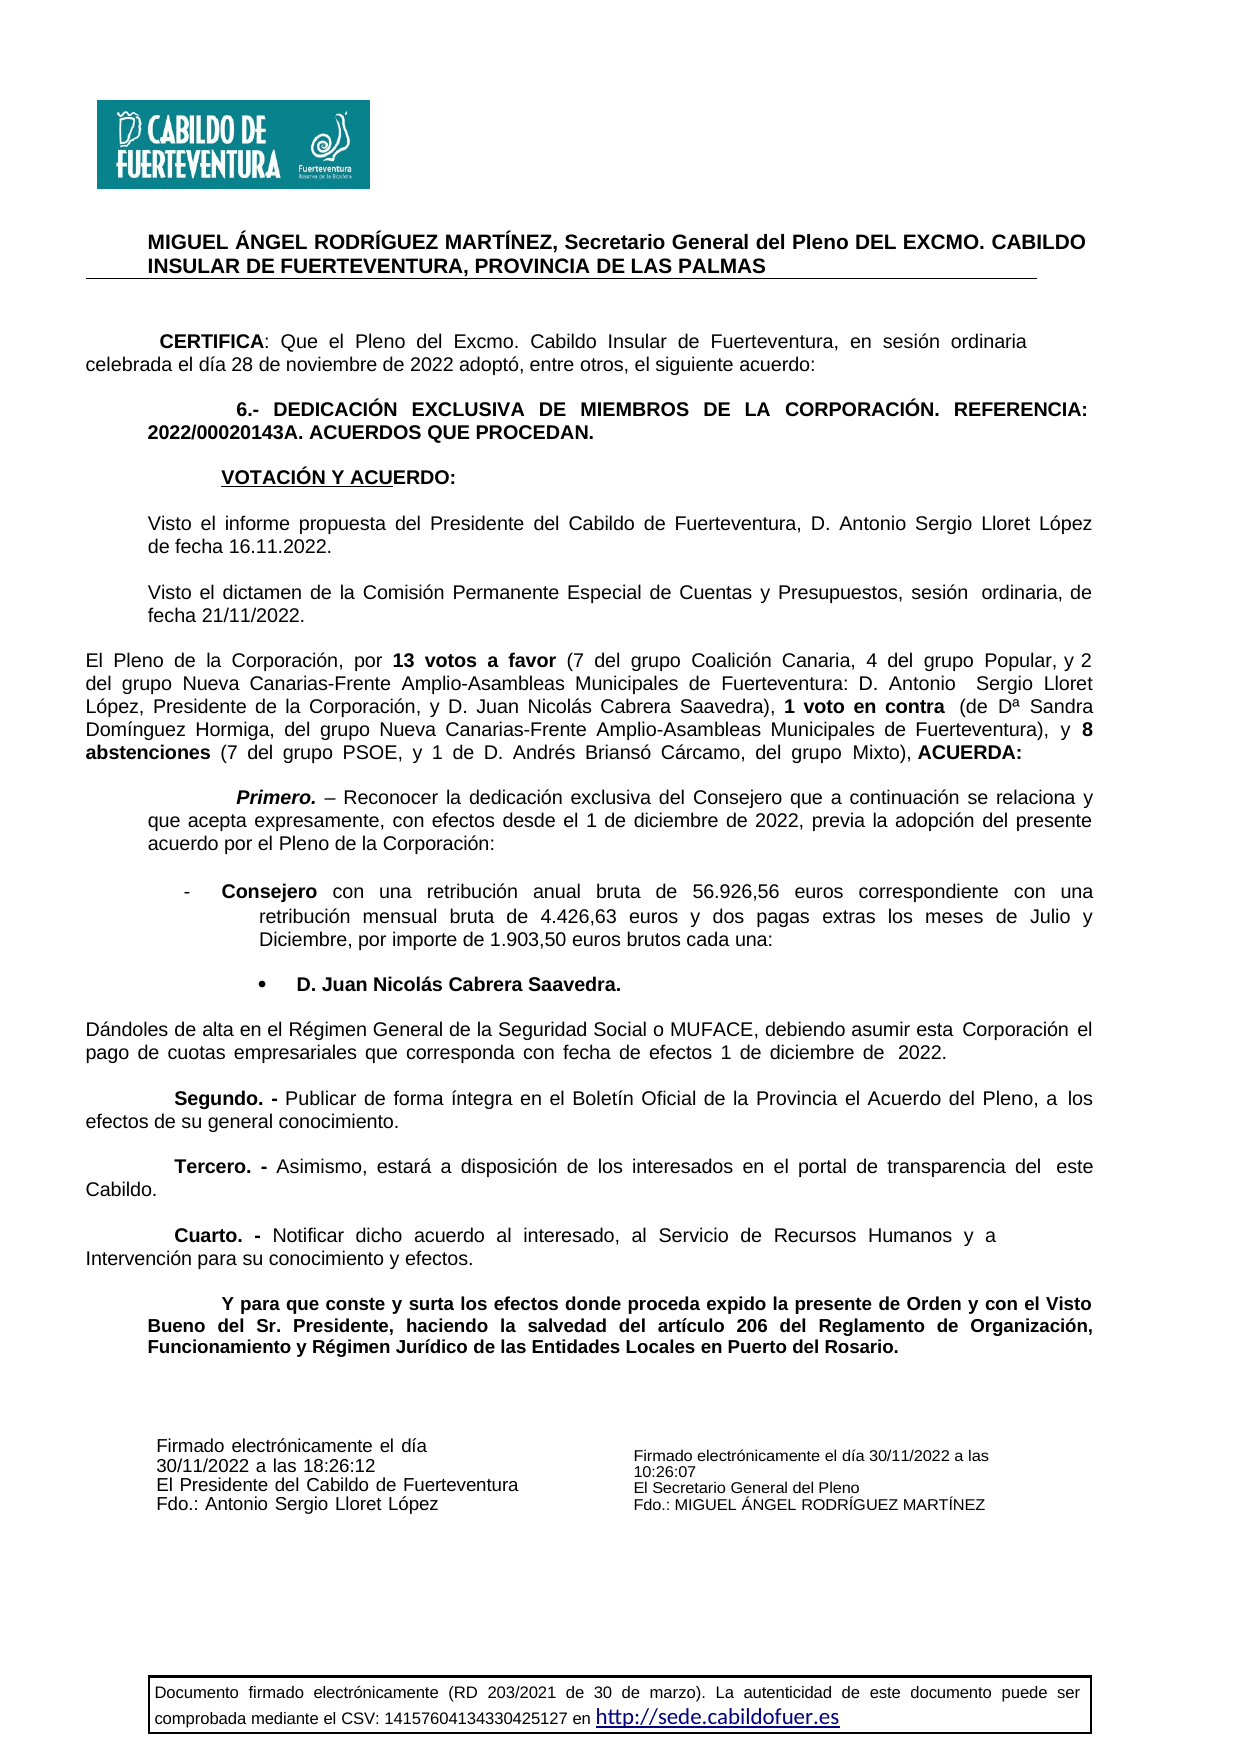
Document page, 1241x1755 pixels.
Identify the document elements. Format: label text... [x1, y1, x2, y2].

text Dándoles de alta en el Régimen General de la Seguridad Social o MUFACE, debiendo asumir esta Corporación el pago de cuotas empresariales que corresponda con fecha de efectos 1 de diciembre de 2022. [85, 1018, 1093, 1064]
text CERTIFICA: Que el Pleno del Excmo. Cabildo Insular de Fuerteventura, en sesión ordinaria celebrada el día 28 de noviembre de 2022 adoptó, entre otros, el siguiente acuerdo: [85, 329, 1107, 375]
text Documento firmado electrónicamente (RD 203/2021 de 30 de marzo). La autenticidad de este documento puede ser comprobada mediante el CSV: 14157604134330425127 en http://sede.cabildofuer.es [154, 1683, 1083, 1730]
text Primero. – Reconocer la dedicación exclusiva del Consejero que a continuación se relaciona y que acepta expresamente, con efectos desde el 1 de diciembre de 2022, previa la adopción del presente acuerdo por el Pleno de la Corporación: [148, 786, 1093, 855]
text Visto el informe propuesta del Presidente del Cabildo de Fuerteventura, D. Antonio Sergio Lloret López de fecha 16.11.2022. [148, 512, 1093, 558]
list Consejero con una retribución anual bruta de 56.926,56 euros correspondiente con una retribución mensual bruta de 4.426,63 euros y dos pagas extras los meses de Julio y Diciembre, por importe de 1.903,50 euros brutos cada una: [184, 877, 1093, 950]
text 2022/00020143A. ACUERDOS QUE PROCEDAN. VOTACIÓN Y ACUERDO: [147, 421, 696, 489]
text Cuarto. - Notificar dicho acuerdo al interesado, al Servicio de Recursos Humanos y a Intervención para su conocimiento y efectos. [85, 1223, 1107, 1269]
text Tercero. - Asimismo, estará a disposición de los interesados en el portal de transparencia del este Cabildo. [85, 1155, 1093, 1201]
text Firmado electrónicamente el día 30/11/2022 a las 10:26:07 [633, 1448, 994, 1481]
text Firmado electrónicamente el día 30/11/2022 a las 18:26:12 [156, 1438, 430, 1476]
list D. Juan Nicolás Cabrera Saavedra. [259, 973, 1107, 996]
text El Presidente del Cabildo de Fuerteventura Fdo.: Antonio Sergio Lloret López [156, 1476, 522, 1514]
text Y para que conste y surta los efectos donde proceda expido la presente de Orden y con el Visto Bueno del Sr. Presidente, haciendo la salvedad del artículo 206 del Reglamento de Organización, Funcionamiento y Régimen Jurídico de las Entidades Locales en Puerto del Rosario. [147, 1293, 1093, 1358]
text Fdo.: MIGUEL ÁNGEL RODRÍGUEZ MARTÍNEZ [633, 1497, 1107, 1514]
text Visto el dictamen de la Comisión Permanente Especial de Cuentas y Presupuestos, sesión ordinaria, de fecha 21/11/2022. [148, 581, 1093, 626]
subtitle 6.- DEDICACIÓN EXCLUSIVA DE MIEMBROS DE LA CORPORACIÓN. REFERENCIA: [236, 398, 1107, 421]
text Segundo. - Publicar de forma íntegra en el Boletín Oficial de la Provincia el Acuerdo del Pleno, a los efectos de su general conocimiento. [85, 1087, 1093, 1132]
text El Secretario General del Pleno [633, 1481, 1107, 1497]
text El Pleno de la Corporación, por 13 votos a favor (7 del grupo Coalición Canaria, 4 del grupo Popular, y 2 del grupo Nueva Canarias-Frente Amplio-Asambleas Municipales de Fuerteventura: D. Antonio Sergio Lloret López, Presidente de la Corporación, y D. Juan Nicolás Cabrera Saavedra), 1 voto en contra (de Dª Sandra Domínguez Hormiga, del grupo Nueva Canarias-Frente Amplio-Asambleas Municipales de Fuerteventura), y 8 abstenciones (7 del grupo PSOE, y 1 de D. Andrés Briansó Cárcamo, del grupo Mixto), ACUERDA: [85, 649, 1093, 763]
text MIGUEL ÁNGEL RODRÍGUEZ MARTÍNEZ, Secretario General del Pleno DEL EXCMO. CABILDO INSULAR DE FUERTEVENTURA, PROVINCIA DE LAS PALMAS [147, 229, 1107, 278]
